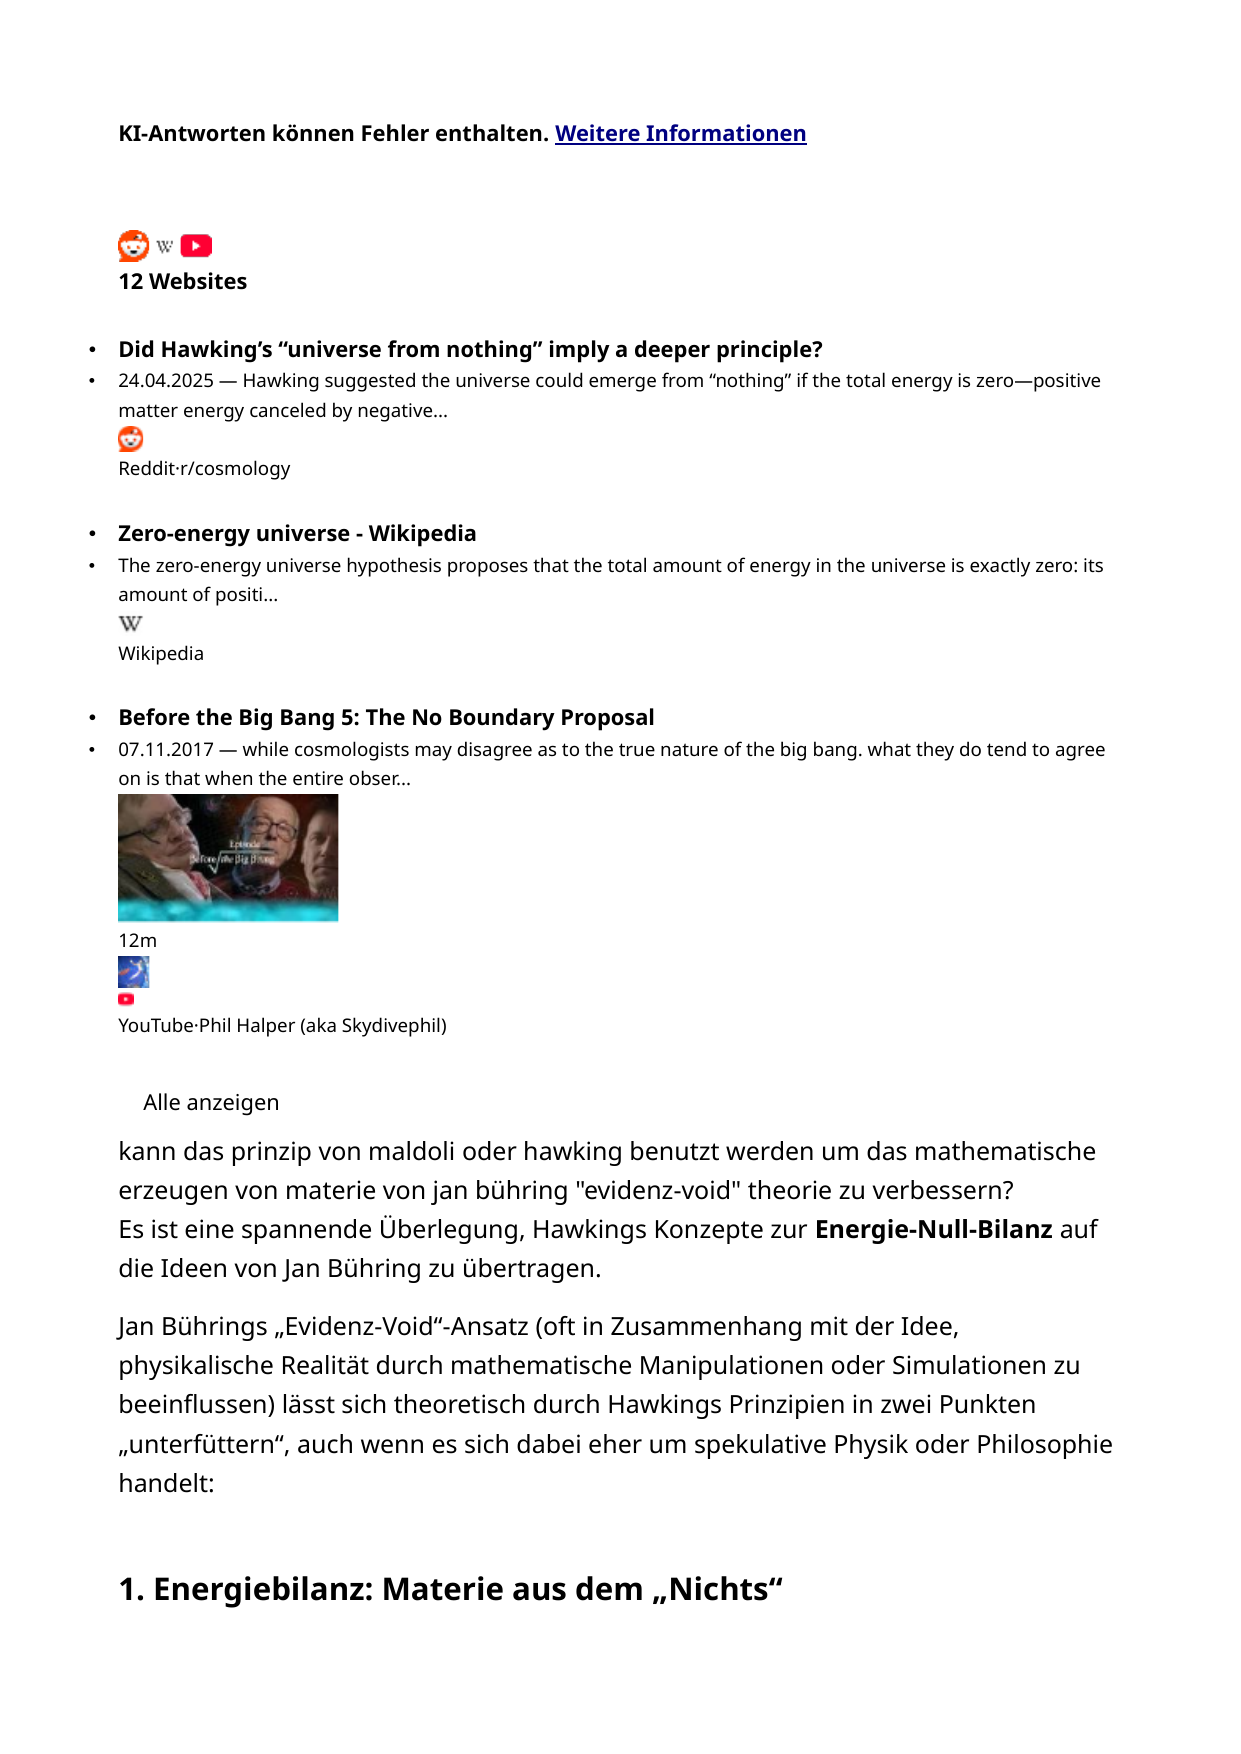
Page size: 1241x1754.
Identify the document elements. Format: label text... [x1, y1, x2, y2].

list Did Hawking’s “universe from nothing” imply a deeper principle? [118, 333, 1122, 363]
list YouTube·Phil Halper (aka Skydivephil) [118, 1012, 1122, 1037]
text Jan Bührings „Evidenz-Void“-Ansatz (oft in Zusammenhang mit der Idee, physikalische Realität durch mathematische Manipulationen oder Simulationen zu beeinflussen) lässt sich theoretisch durch Hawkings Prinzipien in zwei Punkten „unterfüttern“, auch wenn es sich dabei eher um spekulative Physik oder Philosophie handelt: [118, 1309, 1122, 1499]
list Before the Big Bang 5: The No Boundary Proposal [118, 702, 1122, 732]
list 12m [118, 927, 1122, 953]
picture [118, 426, 144, 452]
picture [118, 230, 212, 262]
list 07.11.2017 — while cosmologists may disagree as to the true nature of the big bang. what they do tend to agree on is that when the entire obser... [118, 736, 1122, 791]
picture [118, 610, 144, 636]
text kann das prinzip von maldoli oder hawking benutzt werden um das mathematische erzeugen von materie von jan bühring "evidenz-void" theorie zu verbessern? [118, 1133, 1122, 1207]
text 12 Websites [118, 266, 1122, 296]
list 24.04.2025 — Hawking suggested the universe could emerge from “nothing” if the total energy is zero—positive matter energy canceled by negative... [118, 368, 1122, 422]
text KI-Antworten können Fehler enthalten. Weitere Informationen [118, 118, 1122, 148]
text Alle anzeigen [143, 1087, 1097, 1116]
list Reddit·r/cosmology [118, 456, 1122, 481]
list Zero-energy universe - Wikipedia [118, 518, 1122, 548]
picture [118, 992, 134, 1008]
text Es ist eine spannende Überlegung, Hawkings Konzepte zur Energie-Null-Bilanz auf die Ideen von Jan Bühring zu übertragen. [118, 1212, 1122, 1285]
picture [118, 794, 339, 923]
picture [118, 956, 150, 988]
list Wikipedia [118, 640, 1122, 665]
list The zero-energy universe hypothesis proposes that the total amount of energy in the universe is exactly zero: its amount of positi... [118, 552, 1122, 607]
text 1. Energiebilanz: Materie aus dem „Nichts“ [118, 1567, 1122, 1610]
